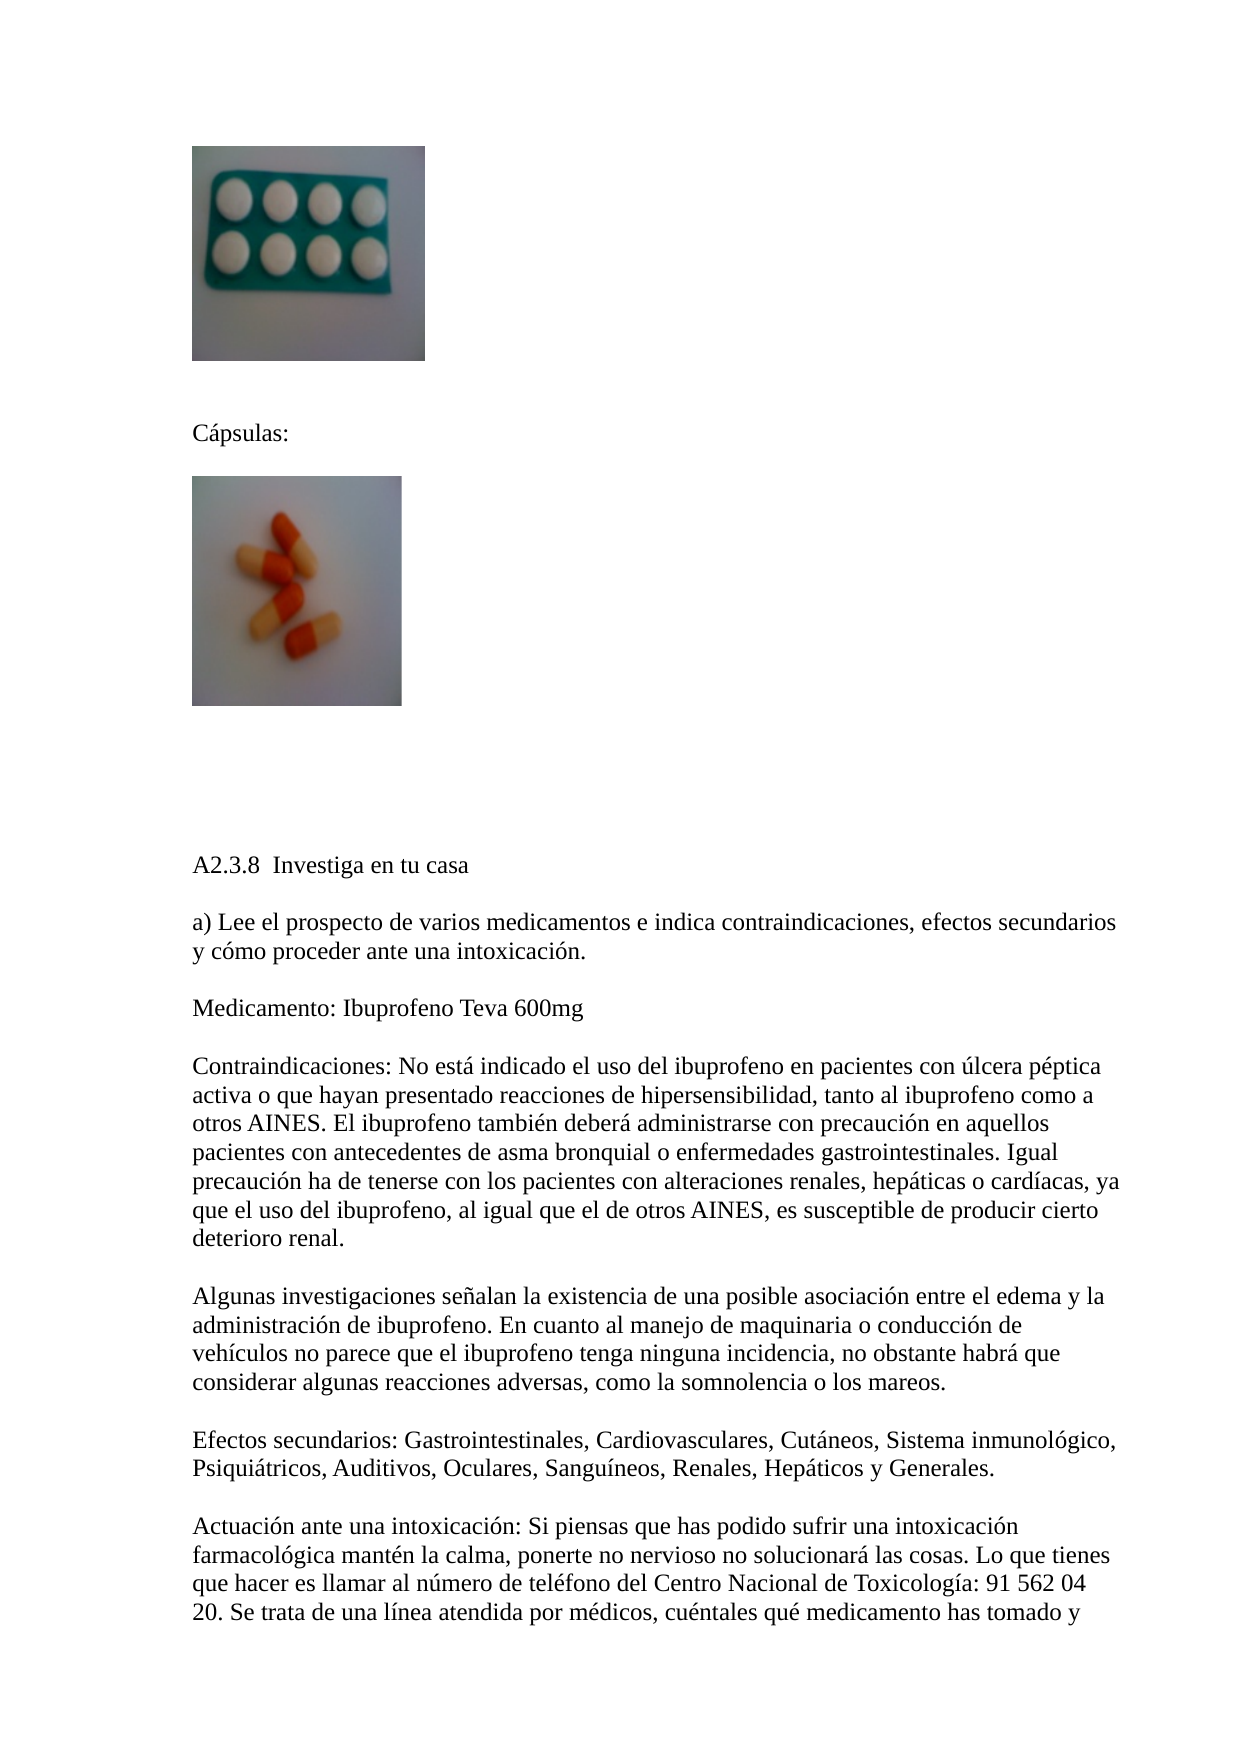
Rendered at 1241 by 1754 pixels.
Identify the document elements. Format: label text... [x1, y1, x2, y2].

text Medicamento: Ibuprofeno Teva 600mg [192, 993, 1122, 1022]
text Algunas investigaciones señalan la existencia de una posible asociación entre el edema y la administración de ibuprofeno. En cuanto al manejo de maquinaria o conducción de vehículos no parece que el ibuprofeno tenga ninguna incidencia, no obstante habrá que considerar algunas reacciones adversas, como la somnolencia o los mareos. [192, 1281, 1122, 1396]
text a) Lee el prospecto de varios medicamentos e indica contraindicaciones, efectos secundarios y cómo proceder ante una intoxicación. [192, 907, 1122, 965]
text Contraindicaciones: No está indicado el uso del ibuprofeno en pacientes con úlcera péptica activa o que hayan presentado reacciones de hipersensibilidad, tanto al ibuprofeno como a otros AINES. El ibuprofeno también deberá administrarse con precaución en aquellos pacientes con antecedentes de asma bronquial o enfermedades gastrointestinales. Igual precaución ha de tenerse con los pacientes con alteraciones renales, hepáticas o cardíacas, ya que el uso del ibuprofeno, al igual que el de otros AINES, es susceptible de producir cierto deterioro renal. [192, 1051, 1122, 1252]
text Cápsulas: [192, 418, 1122, 447]
text A2.3.8 Investiga en tu casa [192, 850, 1122, 878]
text Efectos secundarios: Gastrointestinales, Cardiovasculares, Cutáneos, Sistema inmunológico, Psiquiátricos, Auditivos, Oculares, Sanguíneos, Renales, Hepáticos y Generales. [192, 1425, 1122, 1482]
picture [192, 146, 425, 361]
picture [192, 476, 402, 706]
text Actuación ante una intoxicación: Si piensas que has podido sufrir una intoxicación farmacológica mantén la calma, ponerte no nervioso no solucionará las cosas. Lo que tienes que hacer es llamar al número de teléfono del Centro Nacional de Toxicología: 91 562 04 20. Se trata de una línea atendida por médicos, cuéntales qué medicamento has tomado y [192, 1511, 1122, 1626]
